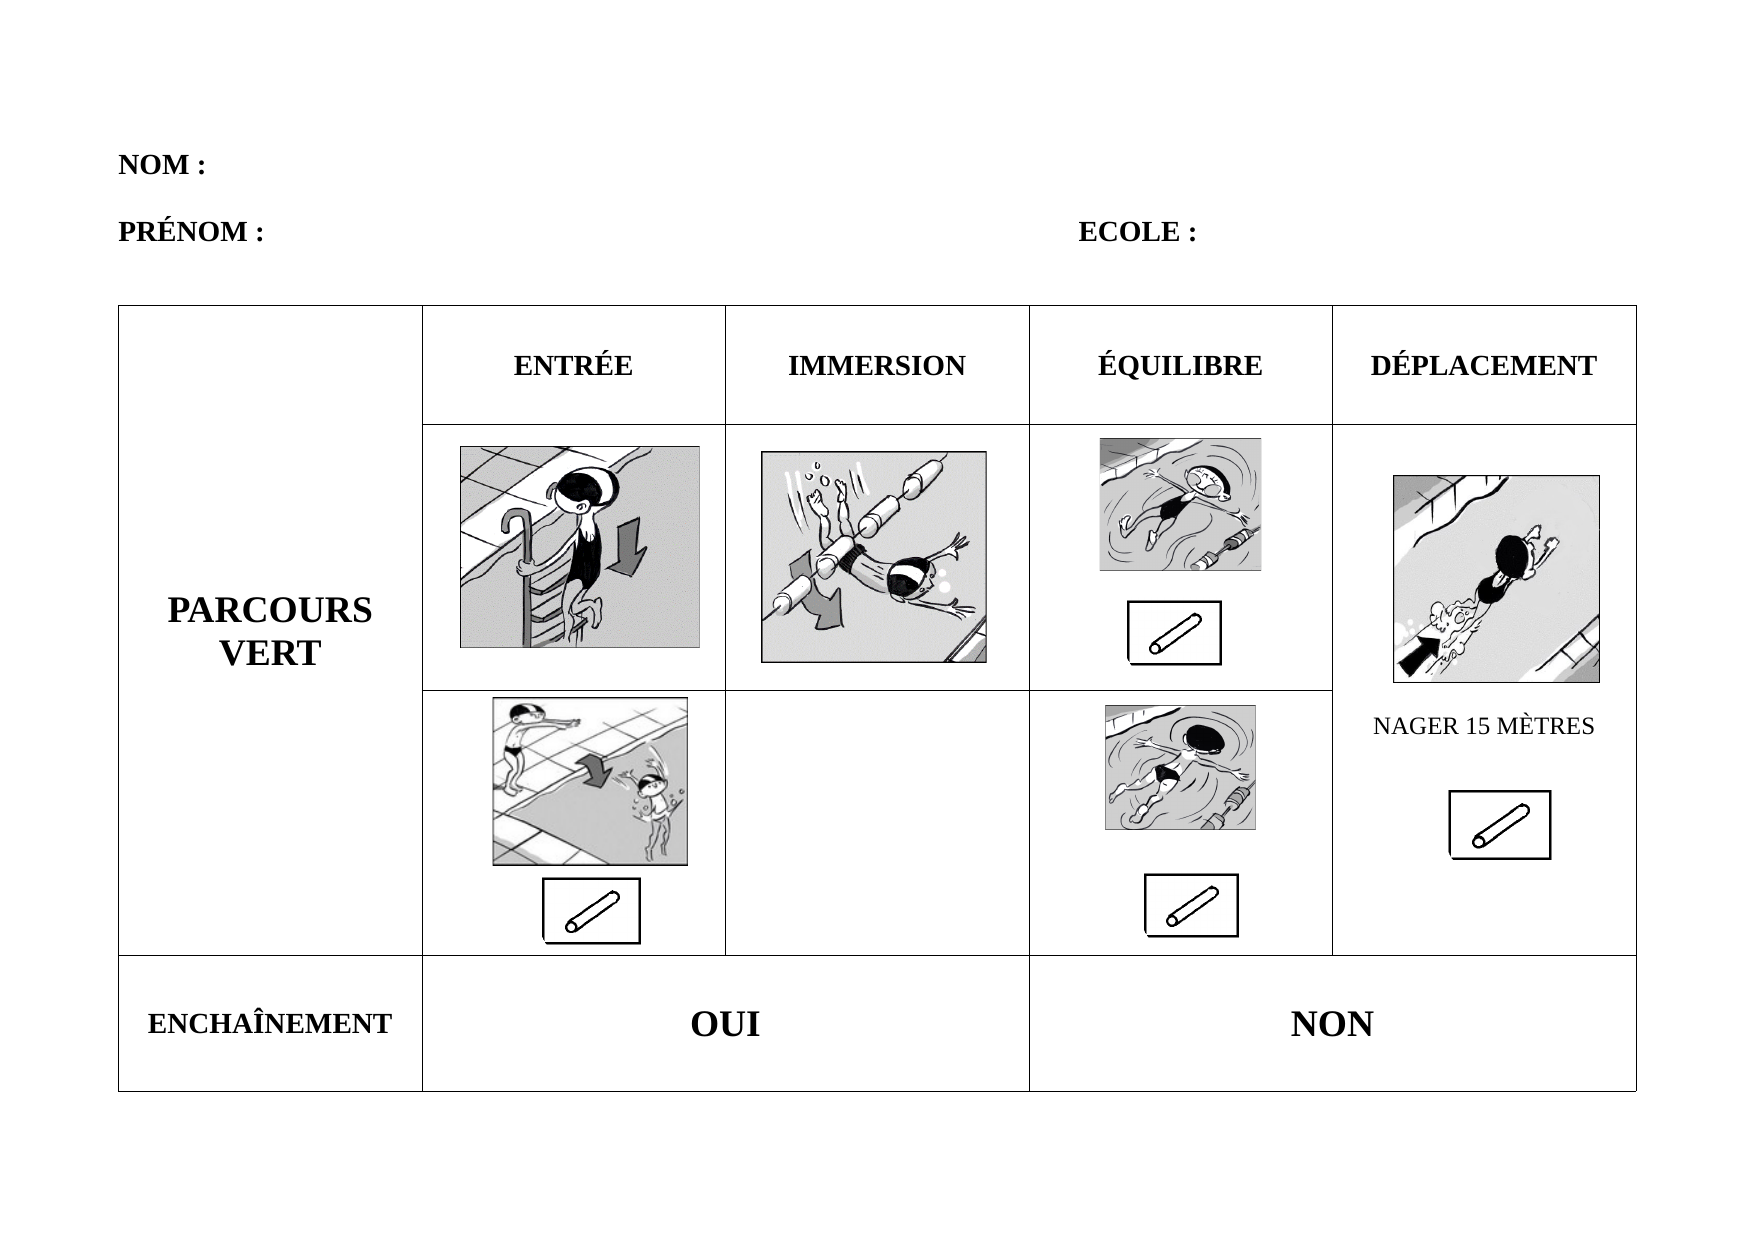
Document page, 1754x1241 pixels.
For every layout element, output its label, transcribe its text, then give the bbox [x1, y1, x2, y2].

picture [1446, 786, 1553, 863]
table_header OUI [423, 956, 1029, 1091]
table_cell [726, 425, 1029, 689]
picture [492, 697, 688, 866]
table_header NON [1030, 956, 1636, 1091]
picture [1125, 597, 1223, 668]
table_cell [1030, 425, 1332, 689]
table_cell [1030, 691, 1332, 955]
table_header ENCHAÎNEMENT [119, 956, 422, 1091]
picture [460, 446, 700, 648]
table_cell [726, 691, 1029, 955]
table_cell NAGER 15 MÈTRES [1333, 425, 1636, 955]
table_header IMMERSION [726, 306, 1029, 424]
text NOM : [118, 147, 1636, 180]
picture [761, 451, 987, 663]
table_header ÉQUILIBRE [1030, 306, 1332, 424]
table_header DÉPLACEMENT [1333, 306, 1636, 424]
picture [1105, 705, 1256, 830]
picture [1393, 475, 1600, 683]
picture [540, 874, 642, 947]
text PRÉNOM : ECOLE : [118, 214, 1636, 247]
table_header ENTRÉE [423, 306, 725, 424]
table_header PARCOURS VERT [119, 306, 422, 955]
picture [1099, 438, 1262, 571]
picture [1142, 870, 1240, 940]
table_cell [423, 425, 725, 689]
table_cell [423, 691, 725, 955]
